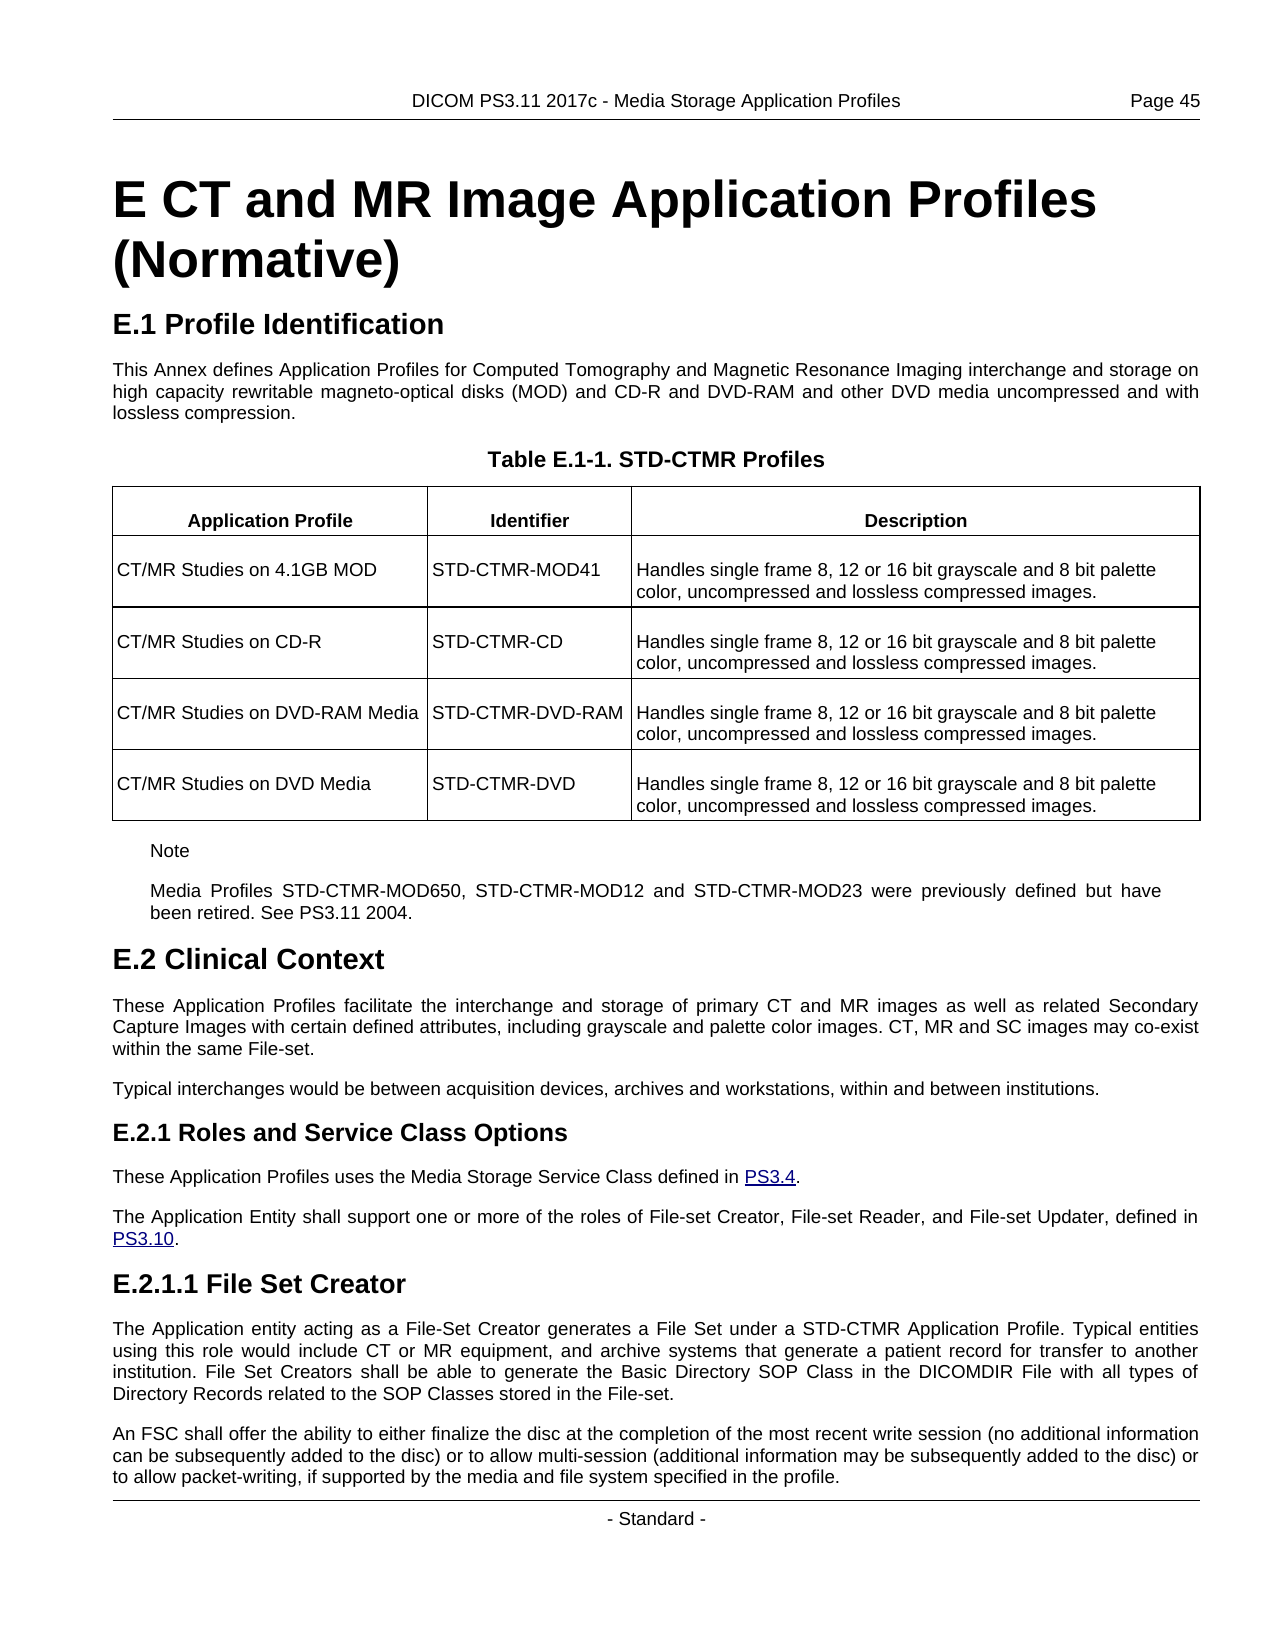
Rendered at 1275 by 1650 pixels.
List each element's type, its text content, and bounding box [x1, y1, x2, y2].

table_cell STD-CTMR-DVD [428, 750, 631, 820]
text Typical interchanges would be between acquisition devices, archives and workstations, within and between institutions. [112, 1078, 1200, 1099]
text The Application entity acting as a File-Set Creator generates a File Set under a STD-CTMR Application Profile. Typical entities using this role would include CT or MR equipment, and archive systems that generate a patient record for transfer to another institution. File Set Creators shall be able to generate the Basic Directory SOP Class in the DICOMDIR File with all types of Directory Records related to the SOP Classes stored in the File-set. [112, 1318, 1200, 1404]
table_header Identifier [428, 487, 631, 535]
text Table E.1-1. STD-CTMR Profiles [112, 446, 1200, 472]
text E.2.1 Roles and Service Class Options [112, 1118, 1200, 1147]
table_cell CT/MR Studies on CD-R [113, 608, 427, 678]
text Media Profiles STD-CTMR-MOD650, STD-CTMR-MOD12 and STD-CTMR-MOD23 were previously defined but have been retired. See PS3.11 2004. [150, 880, 1162, 923]
table_header Application Profile [113, 487, 427, 535]
table_cell CT/MR Studies on 4.1GB MOD [113, 536, 427, 606]
table_header Description [632, 487, 1199, 535]
text This Annex defines Application Profiles for Computed Tomography and Magnetic Resonance Imaging interchange and storage on high capacity rewritable magneto-optical disks (MOD) and CD-R and DVD-RAM and other DVD media uncompressed and with lossless compression. [112, 359, 1200, 424]
table_cell STD-CTMR-DVD-RAM [428, 679, 631, 749]
text E.2.1.1 File Set Creator [112, 1268, 1200, 1299]
table_cell Handles single frame 8, 12 or 16 bit grayscale and 8 bit palette color, uncompressed and lossless compressed images. [632, 679, 1199, 749]
text E.1 Profile Identification [112, 307, 1200, 340]
text These Application Profiles facilitate the interchange and storage of primary CT and MR images as well as related Secondary Capture Images with certain defined attributes, including grayscale and palette color images. CT, MR and SC images may co-exist within the same File-set. [112, 994, 1200, 1059]
table_cell Handles single frame 8, 12 or 16 bit grayscale and 8 bit palette color, uncompressed and lossless compressed images. [632, 536, 1199, 606]
text E CT and MR Image Application Profiles (Normative) [112, 169, 1200, 288]
text An FSC shall offer the ability to either finalize the disc at the completion of the most recent write session (no additional information can be subsequently added to the disc) or to allow multi-session (additional information may be subsequently added to the disc) or to allow packet-writing, if supported by the media and file system specified in the profile. [112, 1423, 1200, 1488]
table_cell CT/MR Studies on DVD-RAM Media [113, 679, 427, 749]
text Note [150, 840, 1162, 862]
table_cell STD-CTMR-MOD41 [428, 536, 631, 606]
text E.2 Clinical Context [112, 942, 1200, 976]
table_cell CT/MR Studies on DVD Media [113, 750, 427, 820]
table_cell Handles single frame 8, 12 or 16 bit grayscale and 8 bit palette color, uncompressed and lossless compressed images. [632, 750, 1199, 820]
table_cell STD-CTMR-CD [428, 608, 631, 678]
text The Application Entity shall support one or more of the roles of File-set Creator, File-set Reader, and File-set Updater, defined in PS3.10. [112, 1206, 1200, 1249]
table_cell Handles single frame 8, 12 or 16 bit grayscale and 8 bit palette color, uncompressed and lossless compressed images. [632, 608, 1199, 678]
text These Application Profiles uses the Media Storage Service Class defined in PS3.4. [112, 1166, 1200, 1187]
